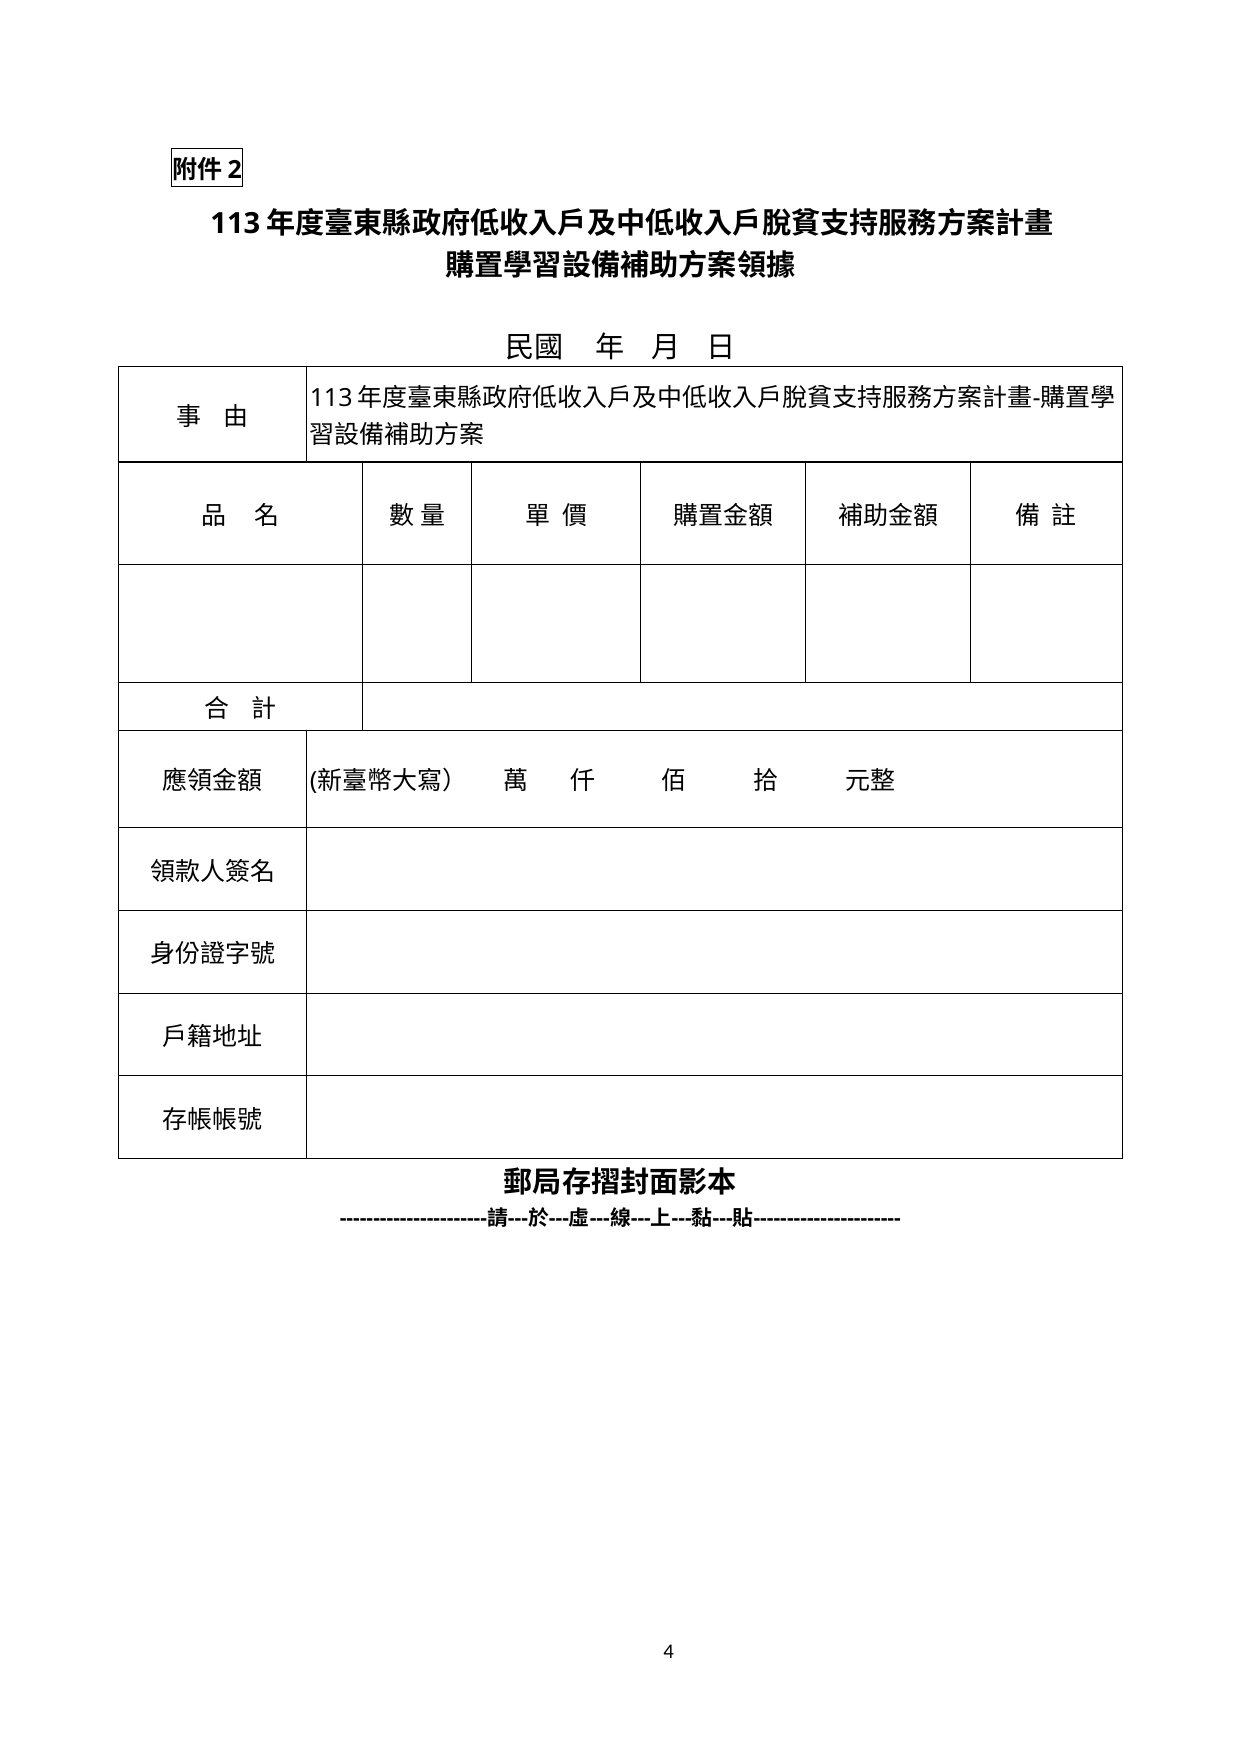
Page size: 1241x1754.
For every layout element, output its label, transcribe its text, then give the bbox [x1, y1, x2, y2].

table_cell 單 價 [472, 463, 640, 564]
table_cell 數 量 [363, 463, 471, 564]
table_cell 補助金額 [806, 463, 970, 564]
table_cell 應領金額 [119, 731, 306, 827]
table_cell 合 計 [119, 683, 362, 729]
table_cell [363, 565, 471, 682]
table_cell 113年度臺東縣政府低收入戶及中低收入戶脫貧支持服務方案計畫-購置學習設備補助方案 [307, 367, 1122, 461]
table_cell 身份證字號 [119, 911, 306, 993]
table_cell [641, 565, 805, 682]
table_cell [307, 911, 1122, 993]
table_cell [971, 565, 1122, 682]
text 附件2 [172, 149, 242, 186]
table_cell 購置金額 [641, 463, 805, 564]
table_cell 備 註 [971, 463, 1122, 564]
table_cell 存帳帳號 [119, 1076, 306, 1158]
text 郵局存摺封面影本 [171, 1159, 1069, 1201]
table_header 民國 年 月 日 [118, 284, 1122, 366]
table_cell 領款人簽名 [119, 828, 306, 910]
table_cell [119, 565, 362, 682]
table_cell 戶籍地址 [119, 994, 306, 1075]
table_cell [307, 994, 1122, 1075]
table_cell [307, 1076, 1122, 1158]
table_cell [307, 828, 1122, 910]
text 購置學習設備補助方案領據 [171, 242, 1069, 284]
table_cell [472, 565, 640, 682]
table_cell [806, 565, 970, 682]
table_cell (新臺幣大寫） 萬 仟 佰 拾 元整 [307, 731, 1122, 827]
text 113年度臺東縣政府低收入戶及中低收入戶脫貧支持服務方案計畫 [195, 199, 1069, 242]
text ----------------------請---於---虛---線---上---黏---貼---------------------- [171, 1201, 1069, 1232]
table_cell 事 由 [119, 367, 306, 461]
table_cell [363, 683, 1122, 729]
text [243, 148, 1069, 187]
table_cell 品 名 [119, 463, 362, 564]
